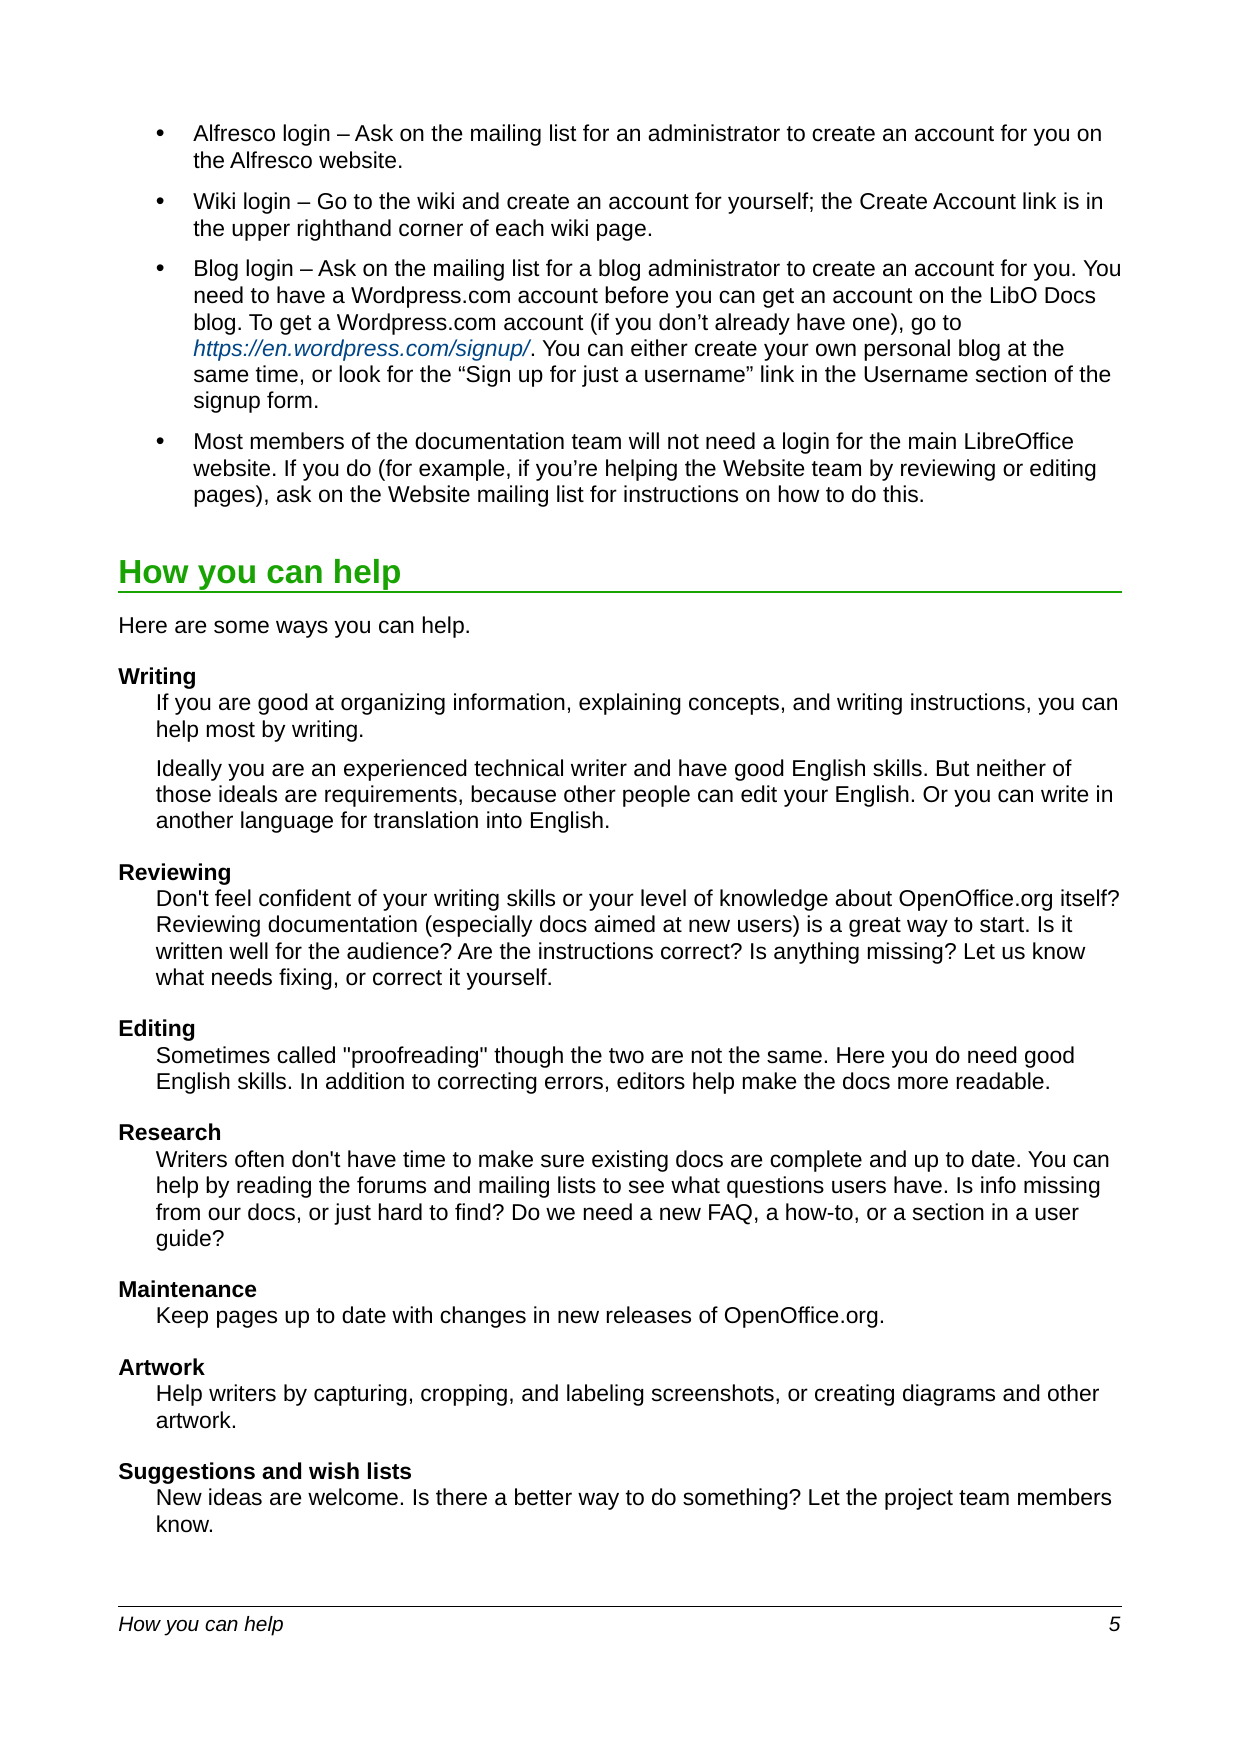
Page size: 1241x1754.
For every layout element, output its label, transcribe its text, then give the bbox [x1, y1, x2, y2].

list Blog login – Ask on the mailing list for a blog administrator to create an account for you. You need to have a Wordpress.com account before you can get an account on the LibO Docs blog. To get a Wordpress.com account (if you don’t already have one), go to https://en.wordpress.com/signup/. You can either create your own personal blog at the same time, or look for the “Sign up for just a username” link in the Username section of the signup form. [156, 253, 1122, 414]
text Here are some ways you can help. [118, 612, 1122, 638]
list Alfresco login – Ask on the mailing list for an administrator to create an account for you on the Alfresco website. [156, 118, 1122, 173]
text Artwork [118, 1354, 1122, 1380]
subtitle How you can help [118, 552, 1122, 591]
text Keep pages up to date with changes in new releases of OpenOffice.org. [156, 1302, 1122, 1329]
text Writing [118, 663, 1122, 689]
text Don't feel confident of your writing skills or your level of knowledge about OpenOffice.org itself? Reviewing documentation (especially docs aimed at new users) is a great way to start. Is it written well for the audience? Are the instructions correct? Is anything missing? Let us know what needs fixing, or correct it yourself. [156, 885, 1122, 990]
text Editing [118, 1015, 1122, 1042]
text Sometimes called "proofreading" though the two are not the same. Here you do need good English skills. In addition to correcting errors, editors help make the docs more readable. [156, 1042, 1122, 1094]
text Writers often don't have time to make sure existing docs are complete and up to date. You can help by reading the forums and mailing lists to see what questions users have. Is info missing from our docs, or just hard to find? Do we need a new FAQ, a how-to, or a section in a user guide? [156, 1146, 1122, 1251]
list Wiki login – Go to the wiki and create an account for yourself; the Create Account link is in the upper righthand corner of each wiki page. [156, 186, 1122, 241]
text Research [118, 1119, 1122, 1146]
text Maintenance [118, 1276, 1122, 1302]
text Help writers by capturing, cropping, and labeling screenshots, or creating diagrams and other artwork. [156, 1380, 1122, 1433]
text Ideally you are an experienced technical writer and have good English skills. But neither of those ideals are requirements, because other people can edit your English. Or you can write in another language for translation into English. [156, 754, 1122, 833]
text If you are good at organizing information, explaining concepts, and writing instructions, you can help most by writing. [156, 689, 1122, 742]
list Most members of the documentation team will not need a login for the main LibreOffice website. If you do (for example, if you’re helping the Website team by reviewing or editing pages), ask on the Website mailing list for instructions on how to do this. [156, 426, 1122, 508]
text Reviewing [118, 858, 1122, 885]
text Suggestions and wish lists [118, 1458, 1122, 1484]
text New ideas are welcome. Is there a better way to do something? Let the project team members know. [156, 1484, 1122, 1537]
